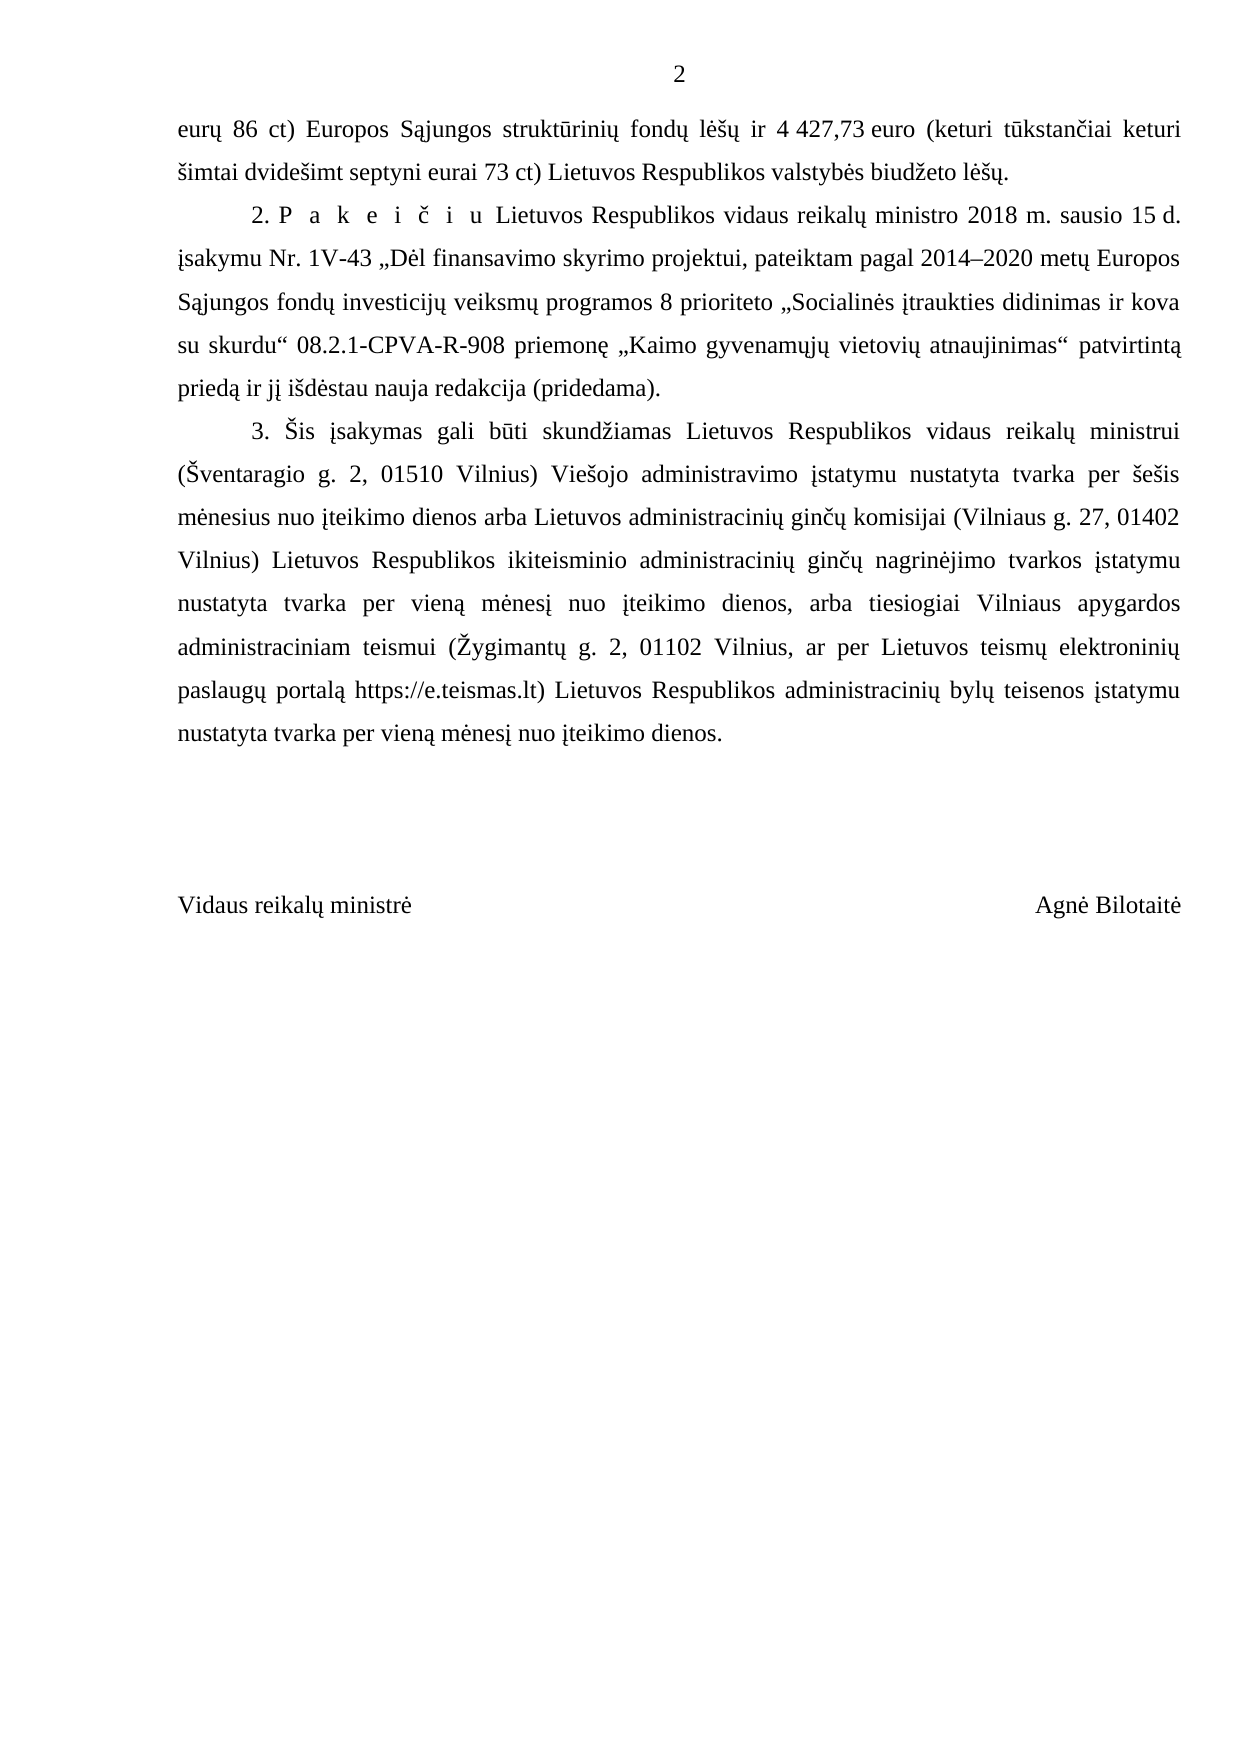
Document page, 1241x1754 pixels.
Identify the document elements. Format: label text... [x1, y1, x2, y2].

text 2. P a k e i č i u Lietuvos Respublikos vidaus reikalų ministro 2018 m. sausio 15 d. įsakymu Nr. 1V-43 „Dėl finansavimo skyrimo projektui, pateiktam pagal 2014–2020 metų Europos Sąjungos fondų investicijų veiksmų programos 8 prioriteto „Socialinės įtraukties didinimas ir kova su skurdu“ 08.2.1-CPVA-R-908 priemonę „Kaimo gyvenamųjų vietovių atnaujinimas“ patvirtintą priedą ir jį išdėstau nauja redakcija (pridedama). [177, 200, 1181, 402]
text eurų 86 ct) Europos Sąjungos struktūrinių fondų lėšų ir 4 427,73 euro (keturi tūkstančiai keturi šimtai dvidešimt septyni eurai 73 ct) Lietuvos Respublikos valstybės biudžeto lėšų. [177, 114, 1181, 186]
text 3. Šis įsakymas gali būti skundžiamas Lietuvos Respublikos vidaus reikalų ministrui (Šventaragio g. 2, 01510 Vilnius) Viešojo administravimo įstatymu nustatyta tvarka per šešis mėnesius nuo įteikimo dienos arba Lietuvos administracinių ginčų komisijai (Vilniaus g. 27, 01402 Vilnius) Lietuvos Respublikos ikiteisminio administracinių ginčų nagrinėjimo tvarkos įstatymu nustatyta tvarka per vieną mėnesį nuo įteikimo dienos, arba tiesiogiai Vilniaus apygardos administraciniam teismui (Žygimantų g. 2, 01102 Vilnius, ar per Lietuvos teismų elektroninių paslaugų portalą https://e.teismas.lt) Lietuvos Respublikos administracinių bylų teisenos įstatymu nustatyta tvarka per vieną mėnesį nuo įteikimo dienos. [177, 416, 1181, 747]
text Vidaus reikalų ministrė Agnė Bilotaitė [177, 890, 1181, 919]
